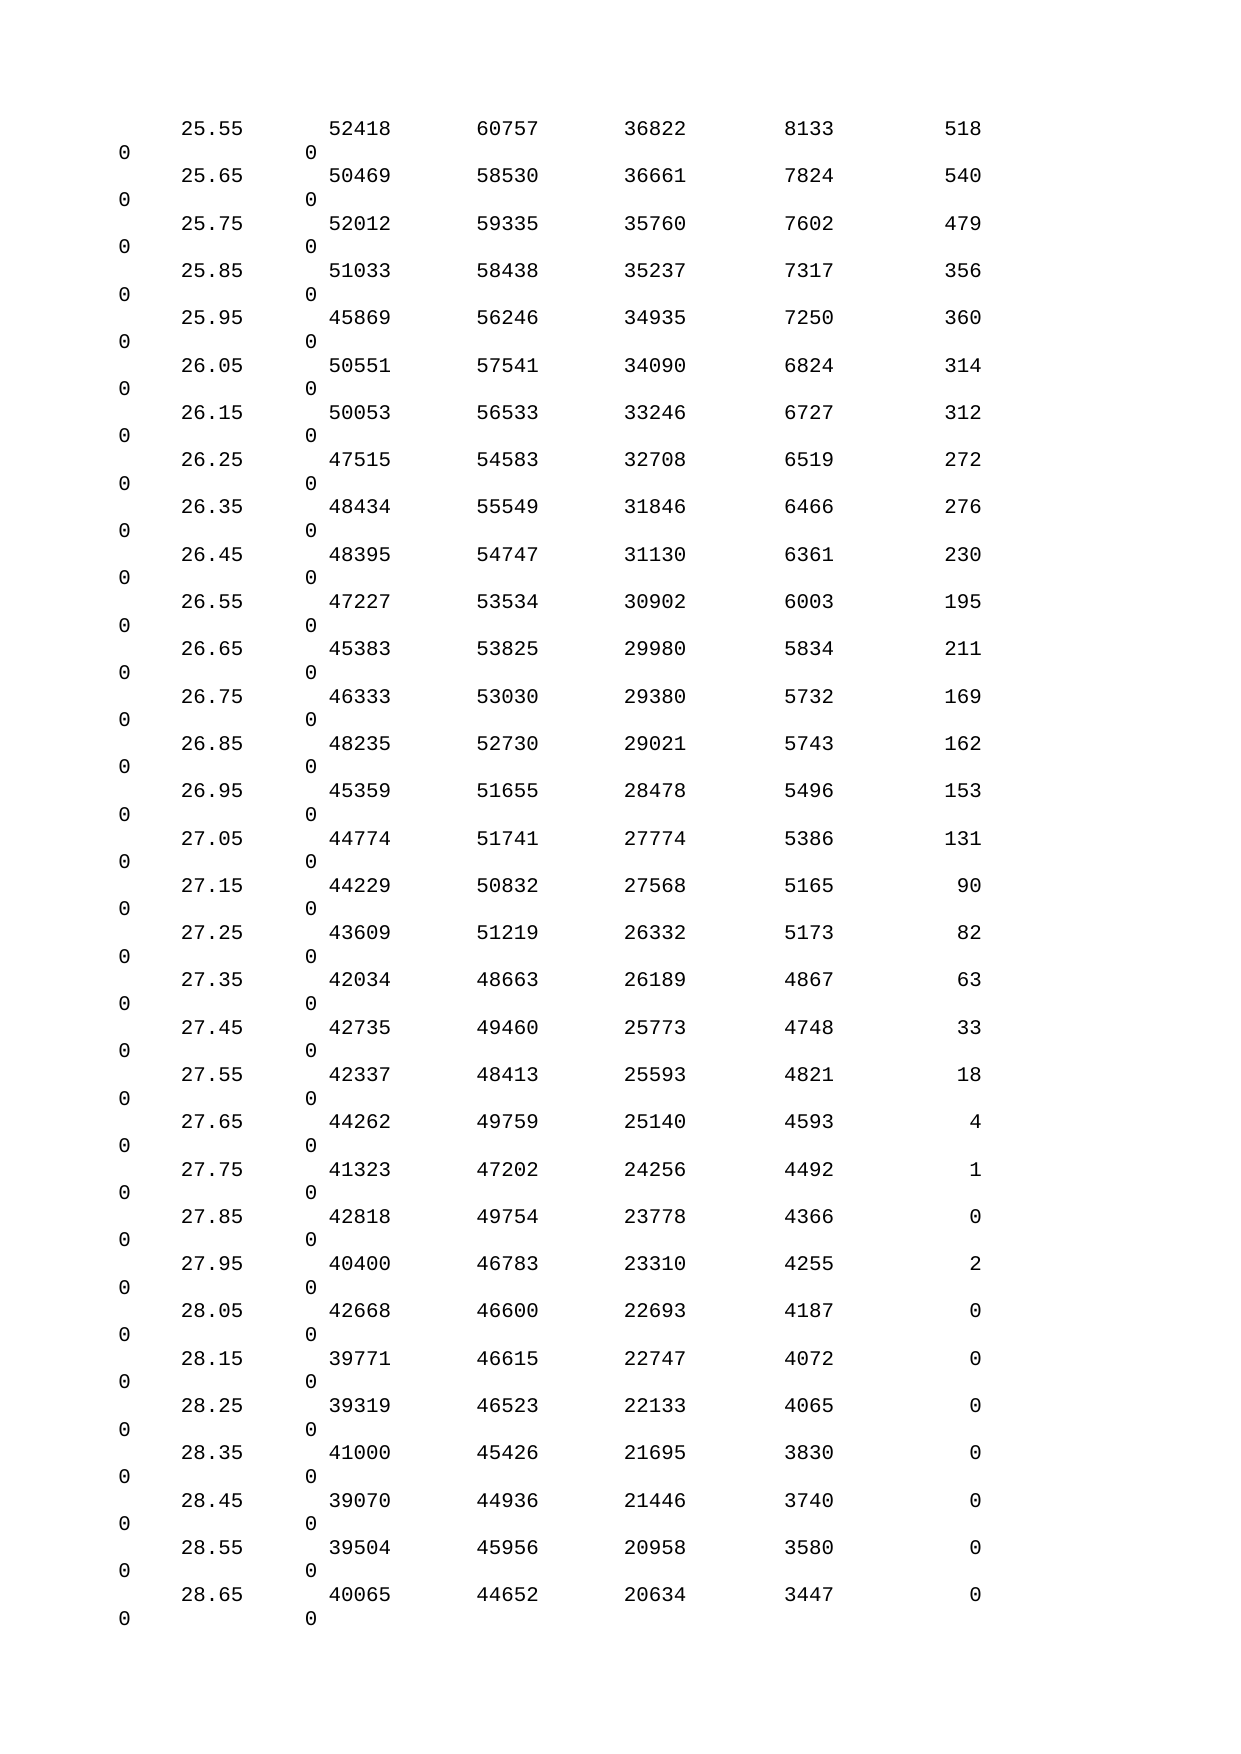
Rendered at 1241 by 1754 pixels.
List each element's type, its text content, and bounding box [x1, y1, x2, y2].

text 28.45 39070 44936 21446 3740 0 0 0 [118, 1489, 1122, 1537]
text 26.55 47227 53534 30902 6003 195 0 0 [118, 591, 1122, 638]
text 27.65 44262 49759 25140 4593 4 0 0 [118, 1111, 1122, 1158]
text 26.05 50551 57541 34090 6824 314 0 0 [118, 354, 1122, 402]
text 25.65 50469 58530 36661 7824 540 0 0 [118, 165, 1122, 213]
text 28.05 42668 46600 22693 4187 0 0 0 [118, 1300, 1122, 1348]
text 27.25 43609 51219 26332 5173 82 0 0 [118, 922, 1122, 969]
text 25.75 52012 59335 35760 7602 479 0 0 [118, 213, 1122, 260]
text 27.45 42735 49460 25773 4748 33 0 0 [118, 1017, 1122, 1064]
text 26.65 45383 53825 29980 5834 211 0 0 [118, 638, 1122, 686]
text 27.15 44229 50832 27568 5165 90 0 0 [118, 875, 1122, 922]
text 25.55 52418 60757 36822 8133 518 0 0 [118, 118, 1122, 165]
text 28.15 39771 46615 22747 4072 0 0 0 [118, 1348, 1122, 1395]
text 27.95 40400 46783 23310 4255 2 0 0 [118, 1253, 1122, 1300]
text 27.55 42337 48413 25593 4821 18 0 0 [118, 1064, 1122, 1111]
text 28.35 41000 45426 21695 3830 0 0 0 [118, 1442, 1122, 1489]
text 26.25 47515 54583 32708 6519 272 0 0 [118, 449, 1122, 496]
text 26.15 50053 56533 33246 6727 312 0 0 [118, 402, 1122, 449]
text 28.25 39319 46523 22133 4065 0 0 0 [118, 1395, 1122, 1442]
text 26.95 45359 51655 28478 5496 153 0 0 [118, 780, 1122, 827]
text 26.85 48235 52730 29021 5743 162 0 0 [118, 733, 1122, 780]
text 27.85 42818 49754 23778 4366 0 0 0 [118, 1206, 1122, 1253]
text 28.65 40065 44652 20634 3447 0 0 0 [118, 1584, 1122, 1631]
text 26.35 48434 55549 31846 6466 276 0 0 [118, 496, 1122, 544]
text 26.45 48395 54747 31130 6361 230 0 0 [118, 544, 1122, 591]
text 25.95 45869 56246 34935 7250 360 0 0 [118, 307, 1122, 354]
text 27.35 42034 48663 26189 4867 63 0 0 [118, 969, 1122, 1017]
text 25.85 51033 58438 35237 7317 356 0 0 [118, 260, 1122, 307]
text 27.05 44774 51741 27774 5386 131 0 0 [118, 827, 1122, 875]
text 27.75 41323 47202 24256 4492 1 0 0 [118, 1158, 1122, 1206]
text 26.75 46333 53030 29380 5732 169 0 0 [118, 686, 1122, 733]
text 28.55 39504 45956 20958 3580 0 0 0 [118, 1537, 1122, 1584]
